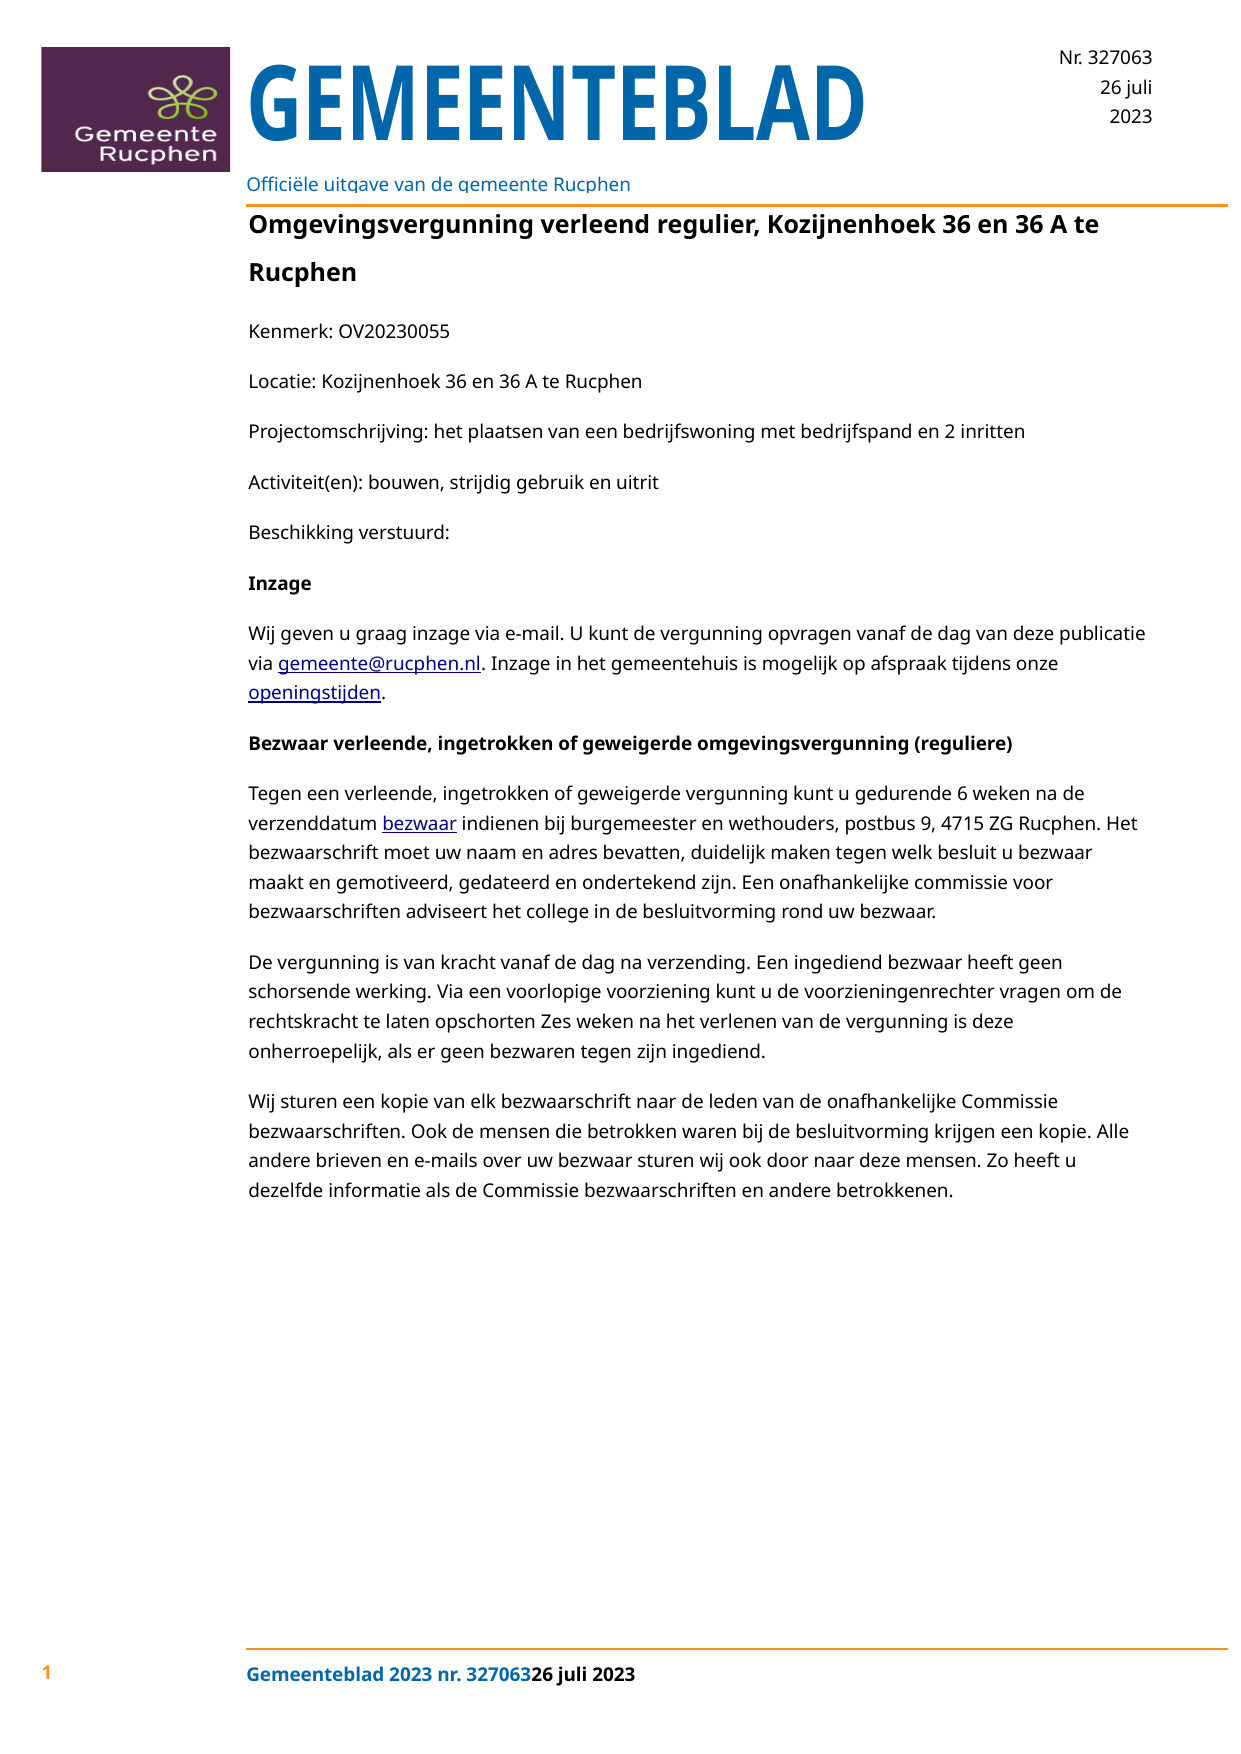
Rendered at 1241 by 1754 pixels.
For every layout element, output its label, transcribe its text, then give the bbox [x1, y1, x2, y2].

picture [41, 47, 231, 172]
text Wij sturen een kopie van elk bezwaarschrift naar de leden van de onafhankelijke Commissie bezwaarschriften. Ook de mensen die betrokken waren bij de besluitvorming krijgen een kopie. Alle andere brieven en e-mails over uw bezwaar sturen wij ook door naar deze mensen. Zo heeft u dezelfde informatie als de Commissie bezwaarschriften en andere betrokkenen. [248, 1088, 1152, 1203]
text Kenmerk: OV20230055 [248, 318, 1152, 344]
text De vergunning is van kracht vanaf de dag na verzending. Een ingediend bezwaar heeft geen schorsende werking. Via een voorlopige voorziening kunt u de voorzieningenrechter vragen om de rechtskracht te laten opschorten Zes weken na het verlenen van de vergunning is deze onherroepelijk, als er geen bezwaren tegen zijn ingediend. [248, 949, 1152, 1064]
text Projectomschrijving: het plaatsen van een bedrijfswoning met bedrijfspand en 2 inritten [248, 419, 1152, 444]
text Locatie: Kozijnenhoek 36 en 36 A te Rucphen [248, 368, 1152, 394]
text Tegen een verleende, ingetrokken of geweigerde vergunning kunt u gedurende 6 weken na de verzenddatum bezwaar indienen bij burgemeester en wethouders, postbus 9, 4715 ZG Rucphen. Het bezwaarschrift moet uw naam en adres bevatten, duidelijk maken tegen welk besluit u bezwaar maakt en gemotiveerd, gedateerd en ondertekend zijn. Een onafhankelijke commissie voor bezwaarschriften adviseert het college in de besluitvorming rond uw bezwaar. [248, 780, 1152, 924]
text Wij geven u graag inzage via e-mail. U kunt de vergunning opvragen vanaf de dag van deze publicatie via gemeente@rucphen.nl. Inzage in het gemeentehuis is mogelijk op afspraak tijdens onze openingstijden. [248, 620, 1152, 705]
text Activiteit(en): bouwen, strijdig gebruik en uitrit [248, 469, 1152, 495]
text Beschikking verstuurd: [248, 519, 1152, 545]
text Bezwaar verleende, ingetrokken of geweigerde omgevingsvergunning (reguliere) [248, 730, 1152, 756]
text Omgevingsvergunning verleend regulier, Kozijnenhoek 36 en 36 A te Rucphen [248, 207, 1152, 288]
text Inzage [248, 570, 1152, 596]
